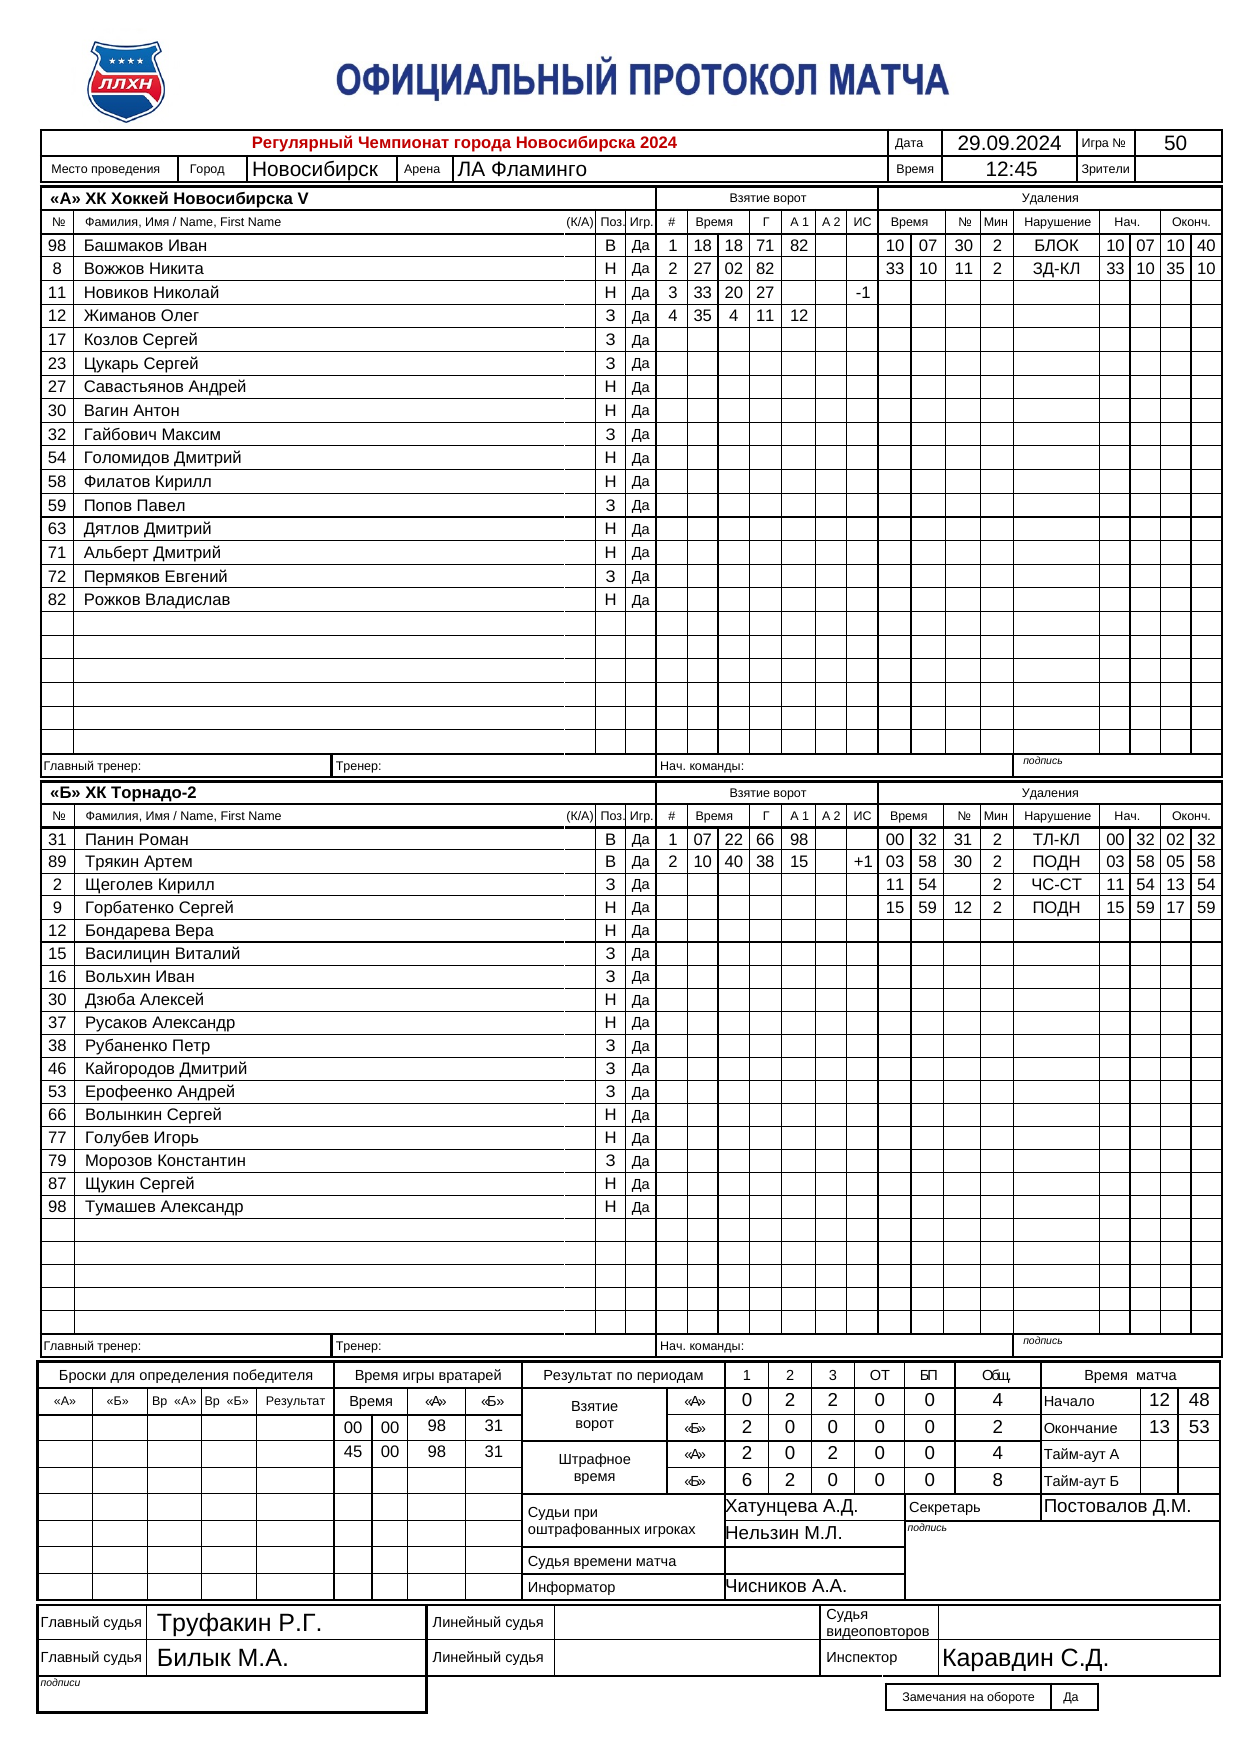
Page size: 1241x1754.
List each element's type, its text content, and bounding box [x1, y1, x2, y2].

table_cell [782, 446, 815, 469]
table_cell 38 [750, 850, 781, 872]
table_cell [847, 399, 877, 422]
table_cell [657, 446, 687, 469]
table_cell Да [626, 896, 655, 918]
table_cell [1014, 612, 1099, 634]
table_cell 87 [42, 1173, 74, 1195]
table_cell [1014, 1219, 1099, 1241]
table_cell [565, 1104, 595, 1126]
table_cell [148, 1574, 201, 1599]
table_cell [1161, 1265, 1190, 1287]
table_cell [782, 920, 815, 941]
table_cell 2 [981, 896, 1013, 918]
table_cell [879, 494, 910, 516]
table_cell [1014, 588, 1099, 611]
table_cell [626, 1265, 655, 1287]
table_cell [1014, 565, 1099, 587]
table_cell [565, 494, 595, 516]
table_cell 0 [855, 1442, 904, 1467]
table_cell [816, 565, 846, 587]
table_cell [39, 1468, 92, 1493]
table_cell [719, 446, 749, 469]
table_cell 0 [905, 1468, 954, 1493]
table_cell 18 [688, 235, 717, 256]
table_cell [1014, 989, 1099, 1011]
table_cell [912, 588, 945, 611]
table_cell [565, 399, 595, 422]
table_cell [42, 612, 73, 634]
table_cell Судьи при оштрафованных игроках [523, 1495, 724, 1546]
table_cell [657, 1288, 687, 1310]
table_cell Да [626, 966, 655, 987]
table_cell [1161, 659, 1190, 682]
table_cell [1161, 1219, 1190, 1241]
table_cell [782, 470, 815, 493]
table_cell [782, 281, 815, 303]
table_cell [596, 612, 625, 634]
table_cell [657, 1219, 687, 1241]
table_cell [782, 1058, 815, 1079]
table_cell [596, 1311, 625, 1333]
table_cell 82 [750, 257, 781, 280]
table_cell [565, 730, 595, 753]
table_cell Трякин Артем [75, 850, 564, 872]
table_cell «Б » [466, 1389, 521, 1413]
table_cell [565, 281, 595, 303]
table_cell [816, 707, 846, 729]
table_cell [912, 446, 945, 469]
table_cell [1100, 541, 1129, 564]
table_cell [1131, 281, 1160, 303]
table_cell [335, 1494, 371, 1520]
table_cell [1131, 989, 1160, 1011]
table_cell [596, 659, 625, 682]
table_cell 31 [466, 1416, 521, 1440]
table_cell 0 [812, 1415, 854, 1440]
table_cell [719, 376, 749, 398]
table_cell [847, 1196, 877, 1218]
table_cell [726, 1548, 904, 1573]
table_cell [657, 423, 687, 445]
table_cell [879, 1173, 910, 1195]
table_cell [847, 683, 877, 706]
table_cell [816, 989, 846, 1011]
table_cell [816, 636, 846, 658]
table_cell 11 [946, 257, 980, 280]
table_header БП [905, 1363, 954, 1387]
table_cell [816, 1242, 846, 1264]
table_cell [39, 1494, 92, 1520]
table_cell [565, 257, 595, 280]
table_cell [1014, 1265, 1099, 1287]
table_cell 27 [688, 257, 717, 280]
table_cell [981, 494, 1013, 516]
table_cell [1014, 943, 1099, 964]
table_cell Василицин Виталий [75, 943, 564, 964]
table_cell З [596, 874, 625, 895]
table_cell [148, 1521, 201, 1546]
table_cell Русаков Александр [75, 1012, 564, 1033]
table_cell [816, 541, 846, 564]
table_cell [981, 730, 1013, 753]
table_cell [596, 707, 625, 729]
table_cell Да [626, 1058, 655, 1079]
table_cell [879, 1127, 910, 1149]
table_cell [1192, 1173, 1221, 1195]
table_cell [1161, 636, 1190, 658]
table_cell З [596, 352, 625, 374]
table_cell [1161, 399, 1190, 422]
table_cell 03 [1100, 850, 1129, 872]
table_cell [816, 829, 846, 849]
table_cell 13 [1161, 874, 1190, 895]
table_cell [688, 1219, 717, 1241]
table_cell 2 [981, 257, 1013, 280]
table_cell [944, 920, 980, 941]
table_cell [782, 1311, 815, 1333]
table_cell # [657, 211, 687, 233]
table_cell Да [626, 829, 655, 849]
table_header «Б» ХК Торнадо-2 [42, 783, 655, 803]
table_cell 12 [782, 305, 815, 327]
table_cell подпись [1014, 1335, 1221, 1356]
table_cell 72 [42, 565, 73, 587]
table_cell [1100, 612, 1129, 634]
table_cell [847, 730, 877, 753]
table_cell Фамилия, Имя / Name, First Name [74, 211, 565, 233]
table_cell [750, 659, 781, 682]
table_cell [847, 1311, 877, 1333]
table_cell [1131, 1035, 1160, 1057]
table_cell [565, 707, 595, 729]
table_cell [1161, 1012, 1190, 1033]
table_cell Судья видеоповторов [821, 1606, 938, 1639]
table_cell 10 [688, 850, 717, 872]
table_cell [944, 1196, 980, 1218]
table_cell [816, 1035, 846, 1057]
table_cell [879, 1081, 910, 1103]
table_cell [565, 423, 595, 445]
table_cell [565, 1058, 595, 1079]
table_cell [1014, 730, 1099, 753]
table_cell [981, 1012, 1013, 1033]
table_cell 0 [769, 1415, 811, 1440]
table_cell [688, 376, 717, 398]
table_cell Линейный судья [428, 1640, 554, 1675]
table_cell [1192, 588, 1221, 611]
table_cell [688, 989, 717, 1011]
table_cell [626, 683, 655, 706]
table_cell [1100, 1012, 1129, 1033]
table_cell 00 [879, 829, 910, 849]
table_cell 11 [879, 874, 910, 895]
table_cell [1179, 1441, 1219, 1467]
table_header 2 [769, 1363, 811, 1387]
table_cell [657, 1196, 687, 1218]
table_cell [847, 1127, 877, 1149]
table_cell 12 [42, 305, 73, 327]
table_cell 00 [1100, 829, 1129, 849]
table_header Результат по периодам [523, 1363, 724, 1387]
table_cell [879, 1196, 910, 1218]
table_cell [719, 636, 749, 658]
table_cell Морозов Константин [75, 1150, 564, 1172]
table_cell [1014, 494, 1099, 516]
table_cell З [596, 966, 625, 987]
table_cell [719, 1012, 749, 1033]
table_cell 58 [42, 470, 73, 493]
table_cell [257, 1494, 333, 1520]
table_cell [782, 565, 815, 587]
table_cell 31 [42, 829, 74, 849]
table_cell [719, 1081, 749, 1103]
table_cell [1131, 376, 1160, 398]
table_cell [782, 1127, 815, 1149]
table_cell [148, 1416, 201, 1440]
table_cell [257, 1574, 333, 1599]
table_cell -1 [847, 281, 877, 303]
table_cell [565, 829, 595, 849]
table_cell Начало [1042, 1389, 1140, 1413]
table_cell [688, 920, 717, 941]
table_cell [257, 1547, 333, 1573]
table_cell 35 [1161, 257, 1190, 280]
table_cell [1141, 1441, 1177, 1467]
table_cell [688, 518, 717, 540]
table_cell [750, 399, 781, 422]
table_cell [657, 636, 687, 658]
table_cell [1131, 1058, 1160, 1079]
table_cell [1161, 588, 1190, 611]
table_cell [565, 470, 595, 493]
table_cell [981, 1035, 1013, 1057]
table_cell Кайгородов Дмитрий [75, 1058, 564, 1079]
table_header Да [1052, 1685, 1097, 1709]
table_cell [1100, 989, 1129, 1011]
table_cell [879, 1288, 910, 1310]
table_cell Место проведения [42, 157, 177, 181]
table_cell [1161, 494, 1190, 516]
table_cell Да [626, 989, 655, 1011]
table_cell [688, 896, 717, 918]
table_cell [1161, 518, 1190, 540]
table_cell [1014, 446, 1099, 469]
table_cell Н [596, 1196, 625, 1218]
table_cell [1100, 1311, 1129, 1333]
table_cell [1161, 989, 1190, 1011]
table_cell [879, 943, 910, 964]
table_cell [750, 1127, 781, 1149]
table_cell [816, 1012, 846, 1033]
table_cell [1141, 1468, 1177, 1493]
table_cell [657, 565, 687, 587]
table_cell 4 [719, 305, 749, 327]
table_cell [981, 565, 1013, 587]
table_cell 07 [688, 829, 717, 849]
table_cell [1100, 1196, 1129, 1218]
table_cell [1131, 1012, 1160, 1033]
table_cell [981, 659, 1013, 682]
table_cell [74, 730, 564, 753]
table_cell [981, 1081, 1013, 1103]
table_cell Постовалов Д.М. [1042, 1495, 1219, 1520]
table_cell [750, 1012, 781, 1033]
table_cell [657, 399, 687, 422]
table_cell [1161, 683, 1190, 706]
table_cell [1014, 281, 1099, 303]
table_cell [565, 305, 595, 327]
table_cell Арена [398, 157, 452, 181]
table_cell [1131, 920, 1160, 941]
table_header Замечания на обороте [887, 1685, 1050, 1709]
table_cell [912, 1104, 943, 1126]
table_cell Зрители [1078, 157, 1134, 181]
table_cell 20 [719, 281, 749, 303]
table_cell [39, 1547, 92, 1573]
table_cell [1100, 446, 1129, 469]
table_cell [816, 1104, 846, 1126]
table_cell Да [626, 257, 655, 280]
table_cell [782, 612, 815, 634]
table_cell [1100, 683, 1129, 706]
table_cell Да [626, 1150, 655, 1172]
table_cell [750, 1081, 781, 1103]
table_cell [847, 874, 877, 895]
table_cell [847, 376, 877, 398]
table_cell Волынкин Сергей [75, 1104, 564, 1126]
table_cell Новосибирск [248, 157, 396, 181]
table_cell [1161, 376, 1190, 398]
table_cell [816, 1127, 846, 1149]
table_cell ПОДН [1014, 896, 1099, 918]
table_cell [719, 1127, 749, 1149]
table_cell З [596, 1150, 625, 1172]
table_cell Рубаненко Петр [75, 1035, 564, 1057]
table_cell [782, 1288, 815, 1310]
table_cell [912, 636, 945, 658]
table_cell [1131, 659, 1160, 682]
table_cell [1014, 423, 1099, 445]
table_cell [719, 920, 749, 941]
table_cell [39, 1416, 92, 1440]
table_cell [981, 966, 1013, 987]
table_cell 8 [42, 257, 73, 280]
table_cell [782, 518, 815, 540]
table_cell № [946, 211, 980, 233]
table_cell [816, 399, 846, 422]
table_cell Рожков Владислав [74, 588, 564, 611]
table_cell 2 [956, 1415, 1040, 1440]
table_cell Вагин Антон [74, 399, 564, 422]
table_cell [1100, 352, 1129, 374]
table_cell [879, 1150, 910, 1172]
table_cell [946, 707, 980, 729]
table_cell [782, 588, 815, 611]
table_cell [657, 874, 687, 895]
table_cell [565, 328, 595, 351]
table_cell [750, 565, 781, 587]
table_cell [1192, 730, 1221, 753]
table_cell 11 [750, 305, 781, 327]
table_cell [596, 636, 625, 658]
table_cell [944, 1288, 980, 1310]
table_cell ПОДН [1014, 850, 1099, 872]
table_cell 27 [42, 376, 73, 398]
table_cell [847, 257, 877, 280]
table_cell [816, 305, 846, 327]
table_cell [879, 730, 910, 753]
table_cell [750, 588, 781, 611]
table_cell [782, 683, 815, 706]
table_cell [1131, 1104, 1160, 1126]
table_cell Н [596, 1012, 625, 1033]
table_cell [688, 494, 717, 516]
table_cell [657, 966, 687, 987]
table_cell [1161, 1311, 1190, 1333]
table_cell [847, 1035, 877, 1057]
table_cell ЛА Фламинго [454, 157, 887, 181]
table_cell [981, 446, 1013, 469]
table_cell [1100, 730, 1129, 753]
table_cell [719, 683, 749, 706]
table_header Общ. [956, 1363, 1040, 1387]
table_cell [657, 730, 687, 753]
table_cell [657, 541, 687, 564]
table_cell Башмаков Иван [74, 235, 564, 256]
table_cell [946, 612, 980, 634]
table_cell [719, 943, 749, 964]
table_cell [944, 1058, 980, 1079]
table_cell [981, 989, 1013, 1011]
table_cell [750, 989, 781, 1011]
table_cell 11 [42, 281, 73, 303]
table_cell [565, 966, 595, 987]
table_header Броски для определения победителя [39, 1363, 333, 1387]
table_cell [75, 1311, 564, 1333]
table_cell [257, 1441, 333, 1467]
table_cell [847, 1150, 877, 1172]
table_cell [626, 612, 655, 634]
table_cell 2 [42, 874, 74, 895]
table_cell [1131, 565, 1160, 587]
table_cell [981, 920, 1013, 941]
table_cell Н [596, 920, 625, 941]
table_cell [657, 1173, 687, 1195]
table_cell [1131, 730, 1160, 753]
table_cell [428, 1677, 882, 1711]
table_cell [466, 1574, 521, 1599]
table_cell [688, 636, 717, 658]
table_cell 54 [42, 446, 73, 469]
table_cell [1192, 494, 1221, 516]
table_cell [750, 730, 781, 753]
table_cell [879, 920, 910, 941]
table_cell [944, 1012, 980, 1033]
table_cell 0 [905, 1442, 954, 1467]
table_cell [565, 1012, 595, 1033]
table_cell 10 [1161, 235, 1190, 256]
table_cell ИС [847, 805, 877, 826]
table_cell [946, 470, 980, 493]
table_cell А 1 [782, 805, 815, 826]
table_cell [565, 1288, 595, 1310]
table_cell Пермяков Евгений [74, 565, 564, 587]
table_cell Н [596, 541, 625, 564]
table_cell 40 [1192, 235, 1221, 256]
table_cell [719, 328, 749, 351]
table_cell [1161, 943, 1190, 964]
table_cell [847, 328, 877, 351]
table_cell [981, 1058, 1013, 1079]
table_cell 05 [1161, 850, 1190, 872]
table_cell [596, 1288, 625, 1310]
table_cell [944, 1311, 980, 1333]
table_cell [946, 281, 980, 303]
table_cell [657, 989, 687, 1011]
table_cell Билык М.А. [147, 1640, 425, 1675]
table_cell [565, 1242, 595, 1264]
table_header Удаления [879, 783, 1221, 803]
table_cell Бондарева Вера [75, 920, 564, 941]
table_cell Нарушение [1014, 211, 1099, 233]
table_cell 17 [42, 328, 73, 351]
table_cell Да [626, 1127, 655, 1149]
table_cell [1161, 920, 1190, 941]
table_cell Да [626, 1196, 655, 1218]
table_cell [879, 518, 910, 540]
table_cell Фамилия, Имя / Name, First Name [75, 805, 565, 826]
table_cell [879, 399, 910, 422]
table_cell [816, 943, 846, 964]
table_cell [1100, 1219, 1129, 1241]
table_cell [912, 683, 945, 706]
table_cell [335, 1468, 371, 1493]
table_cell [202, 1547, 256, 1573]
table_cell [565, 989, 595, 1011]
table_cell [981, 636, 1013, 658]
table_cell [1100, 399, 1129, 422]
table_cell Главный судья [39, 1640, 146, 1675]
table_cell [1192, 1150, 1221, 1172]
table_cell [912, 989, 943, 1011]
table_cell [719, 989, 749, 1011]
table_cell [1136, 157, 1221, 181]
table_cell [879, 1219, 910, 1241]
table_cell 8 [956, 1468, 1040, 1493]
table_cell [335, 1574, 371, 1599]
table_cell [1161, 1196, 1190, 1218]
table_cell [879, 588, 910, 611]
table_cell [148, 1547, 201, 1573]
table_cell 02 [719, 257, 749, 280]
table_cell подписи [39, 1677, 425, 1711]
table_cell [1131, 1242, 1160, 1264]
table_cell [1161, 281, 1190, 303]
table_cell (К/А) [565, 211, 595, 233]
table_cell [750, 470, 781, 493]
table_cell [782, 376, 815, 398]
table_cell [782, 989, 815, 1011]
table_cell [1192, 305, 1221, 327]
table_cell Попов Павел [74, 494, 564, 516]
table_cell [816, 588, 846, 611]
table_cell [981, 376, 1013, 398]
table_cell [42, 683, 73, 706]
table_cell [657, 612, 687, 634]
table_cell Время [335, 1389, 407, 1413]
table_cell [816, 612, 846, 634]
table_cell 0 [855, 1415, 904, 1440]
table_cell [1100, 423, 1129, 445]
table_cell [847, 565, 877, 587]
table_cell [408, 1468, 465, 1493]
table_cell Да [626, 1081, 655, 1103]
table_cell Главный судья [39, 1606, 146, 1639]
table_cell [719, 1265, 749, 1287]
table_cell 58 [912, 850, 943, 872]
table_cell [75, 1219, 564, 1241]
table_cell 10 [1192, 257, 1221, 280]
table_cell [1192, 920, 1221, 941]
table_cell [816, 896, 846, 918]
table_cell [879, 1012, 910, 1033]
table_cell 59 [1131, 896, 1160, 918]
table_cell [42, 636, 73, 658]
table_cell [946, 494, 980, 516]
table_cell [42, 659, 73, 682]
table_cell [782, 896, 815, 918]
table_cell Инспектор [821, 1640, 938, 1675]
table_cell [688, 1265, 717, 1287]
table_cell [816, 446, 846, 469]
table_cell [782, 257, 815, 280]
table_cell [1192, 707, 1221, 729]
table_cell [1161, 707, 1190, 729]
table_cell [1131, 966, 1160, 987]
table_cell [847, 707, 877, 729]
table_header Время игры вратарей [335, 1363, 521, 1387]
table_cell [847, 1173, 877, 1195]
table_cell [657, 943, 687, 964]
table_cell [912, 1035, 943, 1057]
table_cell З [596, 943, 625, 964]
table_cell [879, 683, 910, 706]
table_cell [565, 1173, 595, 1195]
table_cell 00 [373, 1416, 407, 1440]
table_cell А 2 [816, 211, 846, 233]
table_cell [816, 281, 846, 303]
table_cell 2 [981, 829, 1013, 849]
table_cell «Б» [668, 1415, 724, 1440]
table_cell [816, 920, 846, 941]
table_cell [1131, 1196, 1160, 1218]
table_cell [1014, 518, 1099, 540]
table_cell «А» [408, 1389, 465, 1413]
table_cell [912, 966, 943, 987]
table_cell [944, 1104, 980, 1126]
table_cell [816, 1265, 846, 1287]
table_cell [816, 1219, 846, 1241]
table_cell 30 [42, 399, 73, 422]
table_cell [1161, 612, 1190, 634]
table_cell 54 [912, 874, 943, 895]
table_cell [565, 1219, 595, 1241]
table_cell [1100, 1104, 1129, 1126]
table_cell [981, 1219, 1013, 1241]
table_cell [42, 1219, 74, 1241]
table_cell [981, 541, 1013, 564]
table_cell 2 [726, 1415, 768, 1440]
table_cell [657, 683, 687, 706]
table_cell В [596, 829, 625, 849]
table_cell Н [596, 1104, 625, 1126]
table_cell 98 [42, 235, 73, 256]
table_cell [1131, 1288, 1160, 1310]
table_header Взятие ворот [657, 783, 877, 803]
table_cell [912, 1058, 943, 1079]
table_cell [946, 399, 980, 422]
table_cell [750, 518, 781, 540]
table_cell [944, 1219, 980, 1241]
table_cell [847, 470, 877, 493]
table_cell [750, 446, 781, 469]
table_cell [596, 683, 625, 706]
table_cell Оконч. [1161, 805, 1221, 826]
table_cell [879, 966, 910, 987]
table_cell 98 [782, 829, 815, 849]
table_cell [912, 1219, 943, 1241]
table_cell [1014, 1104, 1099, 1126]
table_cell [719, 1150, 749, 1172]
table_cell Нач. [1100, 805, 1160, 826]
table_cell 10 [912, 257, 945, 280]
table_cell [1192, 423, 1221, 445]
table_cell [42, 1265, 74, 1287]
table_cell [688, 328, 717, 351]
table_cell [408, 1521, 465, 1546]
table_cell [847, 896, 877, 918]
table_cell [565, 850, 595, 872]
table_cell [1161, 541, 1190, 564]
table_cell Да [626, 328, 655, 351]
table_cell 48 [1179, 1389, 1219, 1413]
table_cell [1100, 305, 1129, 327]
table_cell 45 [335, 1441, 371, 1467]
table_cell Н [596, 896, 625, 918]
table_cell 53 [42, 1081, 74, 1103]
table_cell 2 [812, 1442, 854, 1467]
table_cell [688, 1127, 717, 1149]
table_cell 32 [912, 829, 943, 849]
table_cell [688, 659, 717, 682]
table_cell [719, 399, 749, 422]
table_cell [39, 1521, 92, 1546]
table_cell [879, 659, 910, 682]
table_cell [1192, 966, 1221, 987]
table_cell [257, 1521, 333, 1546]
table_cell Да [626, 920, 655, 941]
table_cell [750, 896, 781, 918]
table_cell [750, 1150, 781, 1172]
table_cell [1100, 565, 1129, 587]
table_cell [847, 966, 877, 987]
table_cell «А» [668, 1389, 724, 1413]
table_cell [816, 1311, 846, 1333]
table_cell 12 [42, 920, 74, 941]
table_cell [1014, 1058, 1099, 1079]
table_cell [688, 470, 717, 493]
table_cell [912, 1127, 943, 1149]
table_cell [1161, 1173, 1190, 1195]
table_cell [39, 1574, 92, 1599]
table_cell [1100, 494, 1129, 516]
table_cell З [596, 1058, 625, 1079]
table_cell Нач. команды: [657, 755, 1012, 776]
table_cell Н [596, 470, 625, 493]
table_cell Главный тренер: [42, 755, 330, 776]
table_cell [750, 1311, 781, 1333]
table_cell Вольхин Иван [75, 966, 564, 987]
table_cell [688, 707, 717, 729]
table_cell 0 [855, 1389, 904, 1413]
table_cell [596, 1219, 625, 1241]
table_cell [719, 1058, 749, 1079]
table_cell 4 [657, 305, 687, 327]
table_cell [879, 1035, 910, 1057]
table_cell [912, 376, 945, 398]
table_cell 0 [905, 1415, 954, 1440]
table_cell [847, 989, 877, 1011]
table_cell [1192, 683, 1221, 706]
table_cell [1192, 541, 1221, 564]
table_cell [847, 612, 877, 634]
table_cell Да [626, 470, 655, 493]
table_cell «Б» [668, 1468, 724, 1493]
table_header Дата [889, 131, 941, 155]
table_cell [719, 612, 749, 634]
table_cell [565, 541, 595, 564]
table_cell Тренер: [333, 755, 655, 776]
table_cell 82 [42, 588, 73, 611]
table_cell Н [596, 257, 625, 280]
table_cell [719, 588, 749, 611]
table_cell Поз. [596, 805, 625, 826]
table_cell [719, 896, 749, 918]
table_cell 53 [1179, 1415, 1219, 1440]
table_cell [1131, 541, 1160, 564]
table_cell З [596, 328, 625, 351]
table_cell [944, 1150, 980, 1172]
table_cell [782, 966, 815, 987]
table_cell Да [626, 281, 655, 303]
table_cell [719, 659, 749, 682]
table_cell 32 [42, 423, 73, 445]
table_cell [782, 659, 815, 682]
table_cell 33 [879, 257, 910, 280]
table_cell [719, 565, 749, 587]
table_cell [688, 874, 717, 895]
table_cell [782, 943, 815, 964]
table_cell Да [626, 446, 655, 469]
table_cell [555, 1640, 819, 1675]
table_cell № [944, 805, 980, 826]
table_cell [202, 1441, 256, 1467]
table_cell Время [879, 211, 945, 233]
table_cell [944, 1265, 980, 1287]
table_cell [782, 328, 815, 351]
table_cell [626, 1219, 655, 1241]
table_cell [1161, 730, 1190, 753]
table_cell 00 [373, 1441, 407, 1467]
table_cell [42, 707, 73, 729]
table_cell 13 [1141, 1415, 1177, 1440]
table_cell [750, 683, 781, 706]
table_cell [1014, 683, 1099, 706]
table_cell Да [626, 235, 655, 256]
table_cell [688, 565, 717, 587]
table_cell [719, 423, 749, 445]
table_cell [912, 518, 945, 540]
table_cell [688, 612, 717, 634]
table_cell Нач. команды: [657, 1335, 1012, 1356]
table_cell [148, 1494, 201, 1520]
table_cell [93, 1494, 147, 1520]
table_cell [335, 1521, 371, 1546]
table_cell В [596, 235, 625, 256]
table_cell Дзюба Алексей [75, 989, 564, 1011]
table_cell [847, 446, 877, 469]
table_cell [782, 399, 815, 422]
table_cell 1 [657, 235, 687, 256]
table_cell [75, 1242, 564, 1264]
table_cell [847, 920, 877, 941]
table_cell [626, 636, 655, 658]
table_cell 31 [944, 829, 980, 849]
table_cell [657, 920, 687, 941]
table_cell [816, 1288, 846, 1310]
table_cell [816, 874, 846, 895]
table_cell [719, 1196, 749, 1218]
table_cell [719, 966, 749, 987]
table_cell [1100, 1288, 1129, 1310]
table_cell [1014, 1035, 1099, 1057]
table_cell 15 [879, 896, 910, 918]
table_cell [750, 707, 781, 729]
table_cell «А» [39, 1389, 92, 1413]
table_cell [782, 707, 815, 729]
table_cell [719, 470, 749, 493]
table_cell 00 [335, 1416, 371, 1440]
table_cell [1192, 1081, 1221, 1103]
table_cell [1192, 446, 1221, 469]
table_cell [946, 446, 980, 469]
table_cell [1161, 1288, 1190, 1310]
table_cell [939, 1606, 1219, 1639]
table_cell [847, 352, 877, 374]
table_cell [912, 565, 945, 587]
table_cell [1192, 943, 1221, 964]
table_cell 30 [944, 850, 980, 872]
table_cell Игр. [626, 805, 655, 826]
table_cell [657, 518, 687, 540]
table_cell 2 [812, 1389, 854, 1413]
table_cell [257, 1468, 333, 1493]
table_cell [719, 1242, 749, 1264]
table_cell [408, 1574, 465, 1599]
table_cell [944, 1127, 980, 1149]
table_cell [719, 541, 749, 564]
table_cell [565, 1265, 595, 1287]
table_cell 59 [42, 494, 73, 516]
table_cell Линейный судья [428, 1606, 554, 1639]
table_cell [912, 1012, 943, 1033]
table_header Время матча [1042, 1363, 1219, 1387]
table_cell [1131, 1219, 1160, 1241]
table_cell [565, 683, 595, 706]
table_cell [816, 235, 846, 256]
table_cell [912, 612, 945, 634]
table_cell [565, 565, 595, 587]
table_cell [1161, 328, 1190, 351]
table_cell [1161, 1242, 1190, 1264]
table_cell Да [626, 588, 655, 611]
table_cell [74, 659, 564, 682]
table_cell 10 [1131, 257, 1160, 280]
table_cell [1131, 328, 1160, 351]
table_cell [1100, 636, 1129, 658]
table_cell [93, 1441, 147, 1467]
table_cell [816, 1196, 846, 1218]
table_cell [1014, 1242, 1099, 1264]
table_cell 63 [42, 518, 73, 540]
table_cell [847, 494, 877, 516]
table_cell № [42, 805, 74, 826]
table_cell [1131, 1081, 1160, 1103]
table_cell [750, 1219, 781, 1241]
table_cell [912, 541, 945, 564]
table_cell 40 [719, 850, 749, 872]
table_cell 82 [782, 235, 815, 256]
table_cell Чисников А.А. [726, 1575, 904, 1599]
table_cell [1100, 588, 1129, 611]
table_cell [912, 281, 945, 303]
table_cell Н [596, 446, 625, 469]
table_cell [719, 1104, 749, 1126]
table_cell [1192, 352, 1221, 374]
table_cell [1161, 966, 1190, 987]
table_cell Альберт Дмитрий [74, 541, 564, 564]
table_cell 4 [956, 1442, 1040, 1467]
table_cell [1100, 1173, 1129, 1195]
table_cell 2 [981, 850, 1013, 872]
table_cell [565, 874, 595, 895]
table_cell «А» [668, 1442, 724, 1467]
table_cell Да [626, 1012, 655, 1033]
table_cell [202, 1416, 256, 1440]
table_cell [1014, 470, 1099, 493]
table_cell [847, 1265, 877, 1287]
table_cell [912, 1196, 943, 1218]
table_cell [1014, 920, 1099, 941]
table_cell Новиков Николай [74, 281, 564, 303]
table_cell Главный тренер: [42, 1335, 330, 1356]
table_cell 12:45 [943, 157, 1076, 181]
table_cell З [596, 423, 625, 445]
table_cell [912, 1242, 943, 1264]
table_cell [750, 1242, 781, 1264]
table_cell [1100, 1058, 1129, 1079]
table_cell [74, 683, 564, 706]
table_cell 15 [1100, 896, 1129, 918]
table_cell [816, 1173, 846, 1195]
table_cell [1014, 707, 1099, 729]
table_cell 11 [1100, 874, 1129, 895]
table_cell [688, 1173, 717, 1195]
table_cell Штрафное время [523, 1442, 666, 1493]
table_cell [912, 470, 945, 493]
table_cell 66 [42, 1104, 74, 1126]
table_cell [466, 1494, 521, 1520]
table_cell [1014, 541, 1099, 564]
table_cell [1014, 1288, 1099, 1310]
table_cell [1161, 446, 1190, 469]
table_cell [466, 1468, 521, 1493]
table_cell 54 [1131, 874, 1160, 895]
table_cell Да [626, 943, 655, 964]
table_cell [750, 376, 781, 398]
table_cell Савастьянов Андрей [74, 376, 564, 398]
table_cell [257, 1416, 333, 1440]
table_cell [879, 423, 910, 445]
table_cell 10 [879, 235, 910, 256]
table_cell [688, 1150, 717, 1172]
table_cell [688, 1058, 717, 1079]
table_cell [1131, 1311, 1160, 1333]
table_cell ТЛ-КЛ [1014, 829, 1099, 849]
table_cell [782, 636, 815, 658]
table_cell Вр «Б» [202, 1389, 256, 1413]
table_cell [626, 1288, 655, 1310]
table_cell [565, 943, 595, 964]
table_cell [1192, 518, 1221, 540]
table_cell 2 [726, 1442, 768, 1467]
table_cell Да [626, 1173, 655, 1195]
table_cell [565, 1311, 595, 1333]
table_cell [719, 352, 749, 374]
table_cell Да [626, 518, 655, 540]
table_cell [879, 989, 910, 1011]
table_cell Да [626, 565, 655, 587]
table_cell Н [596, 588, 625, 611]
table_header Взятие ворот [657, 188, 877, 209]
table_cell [688, 541, 717, 564]
table_cell [93, 1547, 147, 1573]
table_cell Время [688, 805, 749, 826]
table_cell [1131, 707, 1160, 729]
table_cell Мин [981, 805, 1013, 826]
table_cell [1161, 470, 1190, 493]
table_cell [1100, 707, 1129, 729]
table_cell 15 [782, 850, 815, 872]
table_cell [981, 707, 1013, 729]
table_cell [847, 1081, 877, 1103]
table_cell [1192, 1288, 1221, 1310]
table_cell [565, 1150, 595, 1172]
table_cell [816, 423, 846, 445]
table_cell [657, 588, 687, 611]
table_cell [1100, 376, 1129, 398]
table_cell [1131, 612, 1160, 634]
table_cell В [596, 850, 625, 872]
table_cell [879, 1265, 910, 1287]
table_cell Ерофеенко Андрей [75, 1081, 564, 1103]
table_cell [1131, 352, 1160, 374]
table_header «А» ХК Хоккей Новосибирска V [42, 188, 655, 209]
table_cell 12 [1141, 1389, 1177, 1413]
table_cell 54 [1192, 874, 1221, 895]
table_cell [408, 1547, 465, 1573]
table_cell [750, 1173, 781, 1195]
table_cell [981, 1265, 1013, 1287]
table_cell [1100, 920, 1129, 941]
table_cell Да [626, 376, 655, 398]
table_cell [1131, 1150, 1160, 1172]
table_cell Да [626, 494, 655, 516]
table_cell [879, 305, 910, 327]
table_cell 07 [1131, 235, 1160, 256]
table_cell 37 [42, 1012, 74, 1033]
table_cell [1014, 376, 1099, 398]
table_cell Да [626, 399, 655, 422]
table_cell [688, 1196, 717, 1218]
table_cell [1014, 1081, 1099, 1103]
table_cell [1014, 328, 1099, 351]
table_cell [657, 1265, 687, 1287]
table_cell [912, 328, 945, 351]
table_cell [1161, 1127, 1190, 1149]
table_cell [879, 1104, 910, 1126]
table_cell [879, 376, 910, 398]
table_cell [688, 683, 717, 706]
table_cell [782, 1150, 815, 1172]
table_cell [1014, 659, 1099, 682]
table_cell 46 [42, 1058, 74, 1079]
table_cell Поз. [596, 211, 625, 233]
table_cell [1192, 1012, 1221, 1033]
table_cell [373, 1521, 407, 1546]
table_cell Н [596, 376, 625, 398]
table_cell [565, 1127, 595, 1149]
table_cell Да [626, 1035, 655, 1057]
table_cell [1179, 1468, 1219, 1493]
table_cell подпись [906, 1522, 1219, 1599]
table_cell [657, 352, 687, 374]
table_cell [981, 1104, 1013, 1126]
table_cell [626, 730, 655, 753]
table_cell [373, 1574, 407, 1599]
table_cell А 1 [782, 211, 815, 233]
table_cell БЛОК [1014, 235, 1099, 256]
table_cell [657, 376, 687, 398]
table_cell 02 [1161, 829, 1190, 849]
table_cell [565, 352, 595, 374]
table_cell Труфакин Р.Г. [147, 1606, 425, 1639]
table_cell [688, 1035, 717, 1057]
table_cell 98 [408, 1441, 465, 1467]
table_cell [782, 1265, 815, 1287]
table_cell [782, 352, 815, 374]
table_cell [1192, 1196, 1221, 1218]
picture [5, 28, 1179, 129]
table_cell [657, 1081, 687, 1103]
table_cell [750, 943, 781, 964]
table_cell Время [889, 157, 941, 181]
table_cell [1161, 305, 1190, 327]
table_cell [688, 1012, 717, 1033]
table_cell [408, 1494, 465, 1520]
table_cell [657, 1012, 687, 1033]
table_cell Панин Роман [75, 829, 564, 849]
table_cell [1100, 1127, 1129, 1149]
table_cell [565, 1035, 595, 1057]
table_cell [847, 1104, 877, 1126]
table_cell Филатов Кирилл [74, 470, 564, 493]
table_cell [883, 1677, 1220, 1681]
table_cell [816, 966, 846, 987]
table_cell [981, 1127, 1013, 1149]
table_cell [750, 1196, 781, 1218]
table_cell [1131, 305, 1160, 327]
table_cell [1192, 470, 1221, 493]
table_cell [565, 1081, 595, 1103]
table_cell [782, 494, 815, 516]
table_cell [657, 659, 687, 682]
table_cell [782, 1242, 815, 1264]
table_header 1 [726, 1363, 768, 1387]
table_cell [912, 659, 945, 682]
table_cell [816, 494, 846, 516]
table_cell [719, 1219, 749, 1241]
table_cell Щеголев Кирилл [75, 874, 564, 895]
table_cell Щукин Сергей [75, 1173, 564, 1195]
table_cell [847, 518, 877, 540]
table_cell [946, 659, 980, 682]
table_cell [816, 352, 846, 374]
table_cell [719, 518, 749, 540]
table_cell [816, 376, 846, 398]
table_cell [565, 588, 595, 611]
table_cell [657, 1058, 687, 1079]
table_cell [688, 943, 717, 964]
table_cell [946, 730, 980, 753]
table_cell [816, 683, 846, 706]
table_cell [981, 1242, 1013, 1264]
table_cell 22 [719, 829, 749, 849]
table_cell [596, 1242, 625, 1264]
table_cell [946, 683, 980, 706]
table_cell [1100, 943, 1129, 964]
table_cell [565, 612, 595, 634]
table_cell [555, 1606, 819, 1639]
table_cell 89 [42, 850, 74, 872]
table_cell [93, 1521, 147, 1546]
table_cell [879, 446, 910, 469]
table_cell [657, 1150, 687, 1172]
table_cell [750, 352, 781, 374]
table_cell [816, 470, 846, 493]
table_cell [946, 328, 980, 351]
table_cell Козлов Сергей [74, 328, 564, 351]
table_cell [93, 1416, 147, 1440]
table_cell [1192, 1104, 1221, 1126]
table_cell [1131, 636, 1160, 658]
table_cell [657, 1127, 687, 1149]
table_cell [981, 1150, 1013, 1172]
table_cell [565, 1196, 595, 1218]
table_cell [1100, 281, 1129, 303]
table_cell [1131, 470, 1160, 493]
table_cell [847, 1219, 877, 1241]
table_cell [816, 257, 846, 280]
table_cell Нарушение [1014, 805, 1099, 826]
table_header 50 [1136, 131, 1221, 155]
table_cell [42, 1242, 74, 1264]
table_cell Н [596, 989, 625, 1011]
table_cell [373, 1494, 407, 1520]
table_cell Да [626, 850, 655, 872]
table_cell Вожжов Никита [74, 257, 564, 280]
table_cell [782, 423, 815, 445]
table_cell [912, 1311, 943, 1333]
table_cell [688, 1288, 717, 1310]
table_cell 4 [956, 1389, 1040, 1413]
table_cell [981, 683, 1013, 706]
table_cell +1 [847, 850, 877, 872]
table_cell [688, 1311, 717, 1333]
table_cell [688, 1081, 717, 1103]
table_cell [74, 612, 564, 634]
table_cell [1192, 1265, 1221, 1287]
table_cell [750, 874, 781, 895]
table_cell З [596, 1035, 625, 1057]
table_cell 2 [981, 235, 1013, 256]
table_cell [782, 1035, 815, 1057]
table_cell [981, 1173, 1013, 1195]
table_cell [946, 565, 980, 587]
table_cell Горбатенко Сергей [75, 896, 564, 918]
table_cell [1100, 659, 1129, 682]
table_cell Взятие ворот [523, 1389, 666, 1440]
table_cell Да [626, 352, 655, 374]
table_cell [944, 1035, 980, 1057]
table_cell [565, 896, 595, 918]
table_cell [1192, 328, 1221, 351]
table_cell Н [596, 281, 625, 303]
table_cell [981, 352, 1013, 374]
table_cell [657, 1035, 687, 1057]
table_cell [1192, 1127, 1221, 1149]
table_cell [879, 352, 910, 374]
table_cell [912, 943, 943, 964]
table_cell [719, 1173, 749, 1195]
table_cell Тренер: [333, 1335, 655, 1356]
table_cell [1161, 352, 1190, 374]
table_cell [688, 399, 717, 422]
table_cell [847, 1242, 877, 1264]
table_cell [626, 1242, 655, 1264]
table_cell [750, 1104, 781, 1126]
table_cell Секретарь [906, 1495, 1040, 1520]
table_cell [1131, 518, 1160, 540]
table_cell [879, 636, 910, 658]
table_cell [1100, 1242, 1129, 1264]
table_cell [944, 943, 980, 964]
table_cell [688, 352, 717, 374]
table_cell [782, 1196, 815, 1218]
table_cell Тайм-аут Б [1042, 1468, 1140, 1493]
table_cell [1131, 683, 1160, 706]
table_cell 30 [42, 989, 74, 1011]
table_cell [1192, 989, 1221, 1011]
table_cell [75, 1288, 564, 1310]
table_cell Н [596, 1173, 625, 1195]
table_cell [912, 920, 943, 941]
table_cell 2 [657, 257, 687, 280]
table_cell [373, 1547, 407, 1573]
table_cell [1192, 659, 1221, 682]
table_cell 98 [42, 1196, 74, 1218]
table_cell [626, 707, 655, 729]
table_cell [626, 659, 655, 682]
table_cell [750, 966, 781, 987]
table_cell [750, 1265, 781, 1287]
table_cell [750, 494, 781, 516]
table_cell «Б» [93, 1389, 147, 1413]
table_cell [879, 565, 910, 587]
table_cell [782, 1219, 815, 1241]
table_cell [1014, 1173, 1099, 1195]
table_cell [879, 281, 910, 303]
table_cell [1192, 1058, 1221, 1079]
table_cell Г [750, 805, 781, 826]
table_cell [981, 399, 1013, 422]
table_cell [1192, 1219, 1221, 1241]
table_cell [912, 352, 945, 374]
table_header 29.09.2024 [943, 131, 1076, 155]
table_cell 98 [408, 1416, 465, 1440]
table_cell [981, 612, 1013, 634]
table_cell [719, 730, 749, 753]
table_cell [1192, 1311, 1221, 1333]
table_cell 77 [42, 1127, 74, 1149]
table_cell [879, 612, 910, 634]
table_cell [688, 1242, 717, 1264]
table_cell [847, 636, 877, 658]
table_cell 0 [812, 1468, 854, 1493]
table_cell [944, 966, 980, 987]
table_cell Тумашев Александр [75, 1196, 564, 1218]
table_cell Судья времени матча [523, 1548, 724, 1573]
table_cell 07 [912, 235, 945, 256]
table_cell [565, 659, 595, 682]
table_cell [657, 1242, 687, 1264]
table_cell [1014, 636, 1099, 658]
table_cell Н [596, 518, 625, 540]
table_cell [912, 494, 945, 516]
table_cell [1161, 565, 1190, 587]
table_cell [1014, 1311, 1099, 1333]
table_cell ЧС-СТ [1014, 874, 1099, 895]
table_cell [879, 1242, 910, 1264]
table_cell [202, 1494, 256, 1520]
table_cell [565, 920, 595, 941]
table_cell 0 [905, 1389, 954, 1413]
table_cell [912, 305, 945, 327]
table_cell [565, 518, 595, 540]
table_cell [148, 1468, 201, 1493]
table_cell [981, 518, 1013, 540]
table_cell Да [626, 541, 655, 564]
table_cell [946, 636, 980, 658]
table_cell 0 [726, 1389, 768, 1413]
table_cell [847, 305, 877, 327]
table_cell Время [688, 211, 749, 233]
table_header ОТ [855, 1363, 904, 1387]
table_cell Мин [981, 211, 1013, 233]
table_cell [565, 376, 595, 398]
table_cell 32 [1131, 829, 1160, 849]
table_cell З [596, 565, 625, 587]
table_cell 59 [1192, 896, 1221, 918]
table_cell [981, 470, 1013, 493]
table_cell [719, 707, 749, 729]
table_cell [42, 1311, 74, 1333]
table_cell [1100, 470, 1129, 493]
table_cell [75, 1265, 564, 1287]
table_cell [596, 1265, 625, 1287]
table_cell [750, 636, 781, 658]
table_cell [688, 730, 717, 753]
table_cell [847, 588, 877, 611]
table_cell [847, 1058, 877, 1079]
table_cell [1161, 1081, 1190, 1103]
table_cell ЗД-КЛ [1014, 257, 1099, 280]
table_cell 32 [1192, 829, 1221, 849]
table_cell [1161, 1104, 1190, 1126]
table_cell [816, 730, 846, 753]
table_cell Гайбович Максим [74, 423, 564, 445]
table_cell 12 [944, 896, 980, 918]
table_cell [93, 1468, 147, 1493]
table_cell [750, 541, 781, 564]
table_cell [1014, 1150, 1099, 1172]
table_cell подпись [1014, 755, 1221, 776]
table_cell [1100, 518, 1129, 540]
table_cell [912, 399, 945, 422]
table_cell 2 [769, 1468, 811, 1493]
table_cell [688, 446, 717, 469]
table_cell [816, 850, 846, 872]
table_cell [750, 920, 781, 941]
table_header Удаления [879, 188, 1221, 209]
table_cell Голомидов Дмитрий [74, 446, 564, 469]
table_cell [1131, 423, 1160, 445]
table_cell [1131, 494, 1160, 516]
table_cell [148, 1441, 201, 1467]
table_cell 6 [726, 1468, 768, 1493]
table_cell Игр. [626, 211, 655, 233]
table_cell 35 [688, 305, 717, 327]
table_cell [1192, 376, 1221, 398]
table_cell 71 [750, 235, 781, 256]
table_cell [39, 1441, 92, 1467]
table_cell [912, 1150, 943, 1172]
table_cell 3 [657, 281, 687, 303]
table_cell [596, 730, 625, 753]
table_cell Да [626, 423, 655, 445]
table_cell [1014, 1012, 1099, 1033]
table_cell [719, 1288, 749, 1310]
table_cell [657, 707, 687, 729]
table_cell [202, 1521, 256, 1546]
table_cell З [596, 1081, 625, 1103]
table_cell [1161, 423, 1190, 445]
table_cell Хатунцева А.Д. [726, 1495, 904, 1520]
table_cell Каравдин С.Д. [939, 1640, 1219, 1675]
table_cell [912, 423, 945, 445]
table_cell [847, 235, 877, 256]
table_cell [1100, 1035, 1129, 1057]
table_cell [944, 874, 980, 895]
table_cell [981, 328, 1013, 351]
table_cell [946, 352, 980, 374]
table_cell [1014, 399, 1099, 422]
table_cell [750, 423, 781, 445]
table_cell [912, 730, 945, 753]
table_cell [1192, 1035, 1221, 1057]
table_cell [719, 1311, 749, 1333]
table_cell [816, 1150, 846, 1172]
table_cell [847, 423, 877, 445]
table_cell [750, 612, 781, 634]
table_cell [1014, 1127, 1099, 1149]
table_cell [879, 1311, 910, 1333]
table_cell [782, 1173, 815, 1195]
table_cell [946, 541, 980, 564]
table_cell Вр «А» [148, 1389, 201, 1413]
table_cell 33 [688, 281, 717, 303]
table_cell [912, 1288, 943, 1310]
table_cell [335, 1547, 371, 1573]
table_cell [981, 423, 1013, 445]
table_cell [1131, 446, 1160, 469]
table_cell [1192, 281, 1221, 303]
table_cell 66 [750, 829, 781, 849]
table_cell Результат [257, 1389, 333, 1413]
table_header 3 [812, 1363, 854, 1387]
table_cell Нач. [1100, 211, 1160, 233]
table_cell 38 [42, 1035, 74, 1057]
table_cell [816, 1058, 846, 1079]
table_cell [688, 966, 717, 987]
table_cell [1014, 966, 1099, 987]
table_cell [847, 1012, 877, 1033]
table_cell 16 [42, 966, 74, 987]
table_cell [1192, 636, 1221, 658]
table_cell З [596, 494, 625, 516]
table_cell [93, 1574, 147, 1599]
table_cell [688, 1104, 717, 1126]
table_cell (К/А) [565, 805, 595, 826]
table_cell 71 [42, 541, 73, 564]
table_cell 2 [981, 874, 1013, 895]
table_cell [782, 541, 815, 564]
table_cell 2 [657, 850, 687, 872]
table_cell Информатор [523, 1575, 724, 1599]
table_cell Город [179, 157, 246, 181]
table_cell [879, 470, 910, 493]
table_cell [816, 328, 846, 351]
table_cell [1161, 1035, 1190, 1057]
table_cell [1100, 1081, 1129, 1103]
table_cell Да [626, 874, 655, 895]
table_cell [657, 470, 687, 493]
table_cell 0 [769, 1442, 811, 1467]
table_cell [565, 636, 595, 658]
table_cell [626, 1311, 655, 1333]
table_cell [466, 1547, 521, 1573]
table_cell [74, 636, 564, 658]
table_cell [688, 588, 717, 611]
table_cell [912, 707, 945, 729]
table_cell [1131, 1265, 1160, 1287]
table_cell [879, 541, 910, 564]
table_cell [912, 1265, 943, 1287]
table_cell 2 [769, 1389, 811, 1413]
table_cell Г [750, 211, 781, 233]
table_cell ИС [847, 211, 877, 233]
table_cell № [42, 211, 73, 233]
table_cell 9 [42, 896, 74, 918]
table_cell [1192, 612, 1221, 634]
table_cell 31 [466, 1441, 521, 1467]
table_cell 58 [1192, 850, 1221, 872]
table_cell 15 [42, 943, 74, 964]
table_cell [1014, 305, 1099, 327]
table_cell 1 [657, 829, 687, 849]
table_cell 58 [1131, 850, 1160, 872]
table_cell [1100, 1150, 1129, 1172]
table_cell [750, 328, 781, 351]
table_cell Да [626, 1104, 655, 1126]
table_cell [1192, 399, 1221, 422]
table_cell [946, 588, 980, 611]
table_cell 33 [1100, 257, 1129, 280]
table_cell 03 [879, 850, 910, 872]
table_cell Н [596, 399, 625, 422]
table_cell [719, 1035, 749, 1057]
table_cell [1161, 1058, 1190, 1079]
table_cell 27 [750, 281, 781, 303]
table_cell Время [879, 805, 943, 826]
table_cell [981, 305, 1013, 327]
table_cell [719, 874, 749, 895]
table_cell [981, 1196, 1013, 1218]
table_cell [847, 541, 877, 564]
table_header Игра № [1078, 131, 1134, 155]
table_cell [1014, 352, 1099, 374]
table_cell [1099, 1682, 1220, 1711]
table_cell [1014, 1196, 1099, 1218]
table_cell [1161, 1150, 1190, 1172]
table_cell [202, 1468, 256, 1493]
table_cell [912, 1173, 943, 1195]
table_cell [946, 518, 980, 540]
table_cell 18 [719, 235, 749, 256]
table_cell [816, 518, 846, 540]
table_cell [1100, 328, 1129, 351]
table_cell [1131, 588, 1160, 611]
table_cell [912, 1081, 943, 1103]
table_cell [879, 707, 910, 729]
table_cell [944, 989, 980, 1011]
table_cell [1131, 399, 1160, 422]
table_cell [42, 730, 73, 753]
table_cell [373, 1468, 407, 1493]
table_cell [657, 896, 687, 918]
table_cell [657, 494, 687, 516]
table_cell А 2 [816, 805, 846, 826]
table_cell Н [596, 1127, 625, 1149]
table_cell [879, 1058, 910, 1079]
table_cell Цукарь Сергей [74, 352, 564, 374]
table_cell [782, 874, 815, 895]
table_cell [816, 1081, 846, 1103]
table_cell 10 [1100, 235, 1129, 256]
table_cell [782, 1012, 815, 1033]
table_cell [944, 1081, 980, 1103]
table_cell [42, 1288, 74, 1310]
table_cell [1100, 966, 1129, 987]
table_cell [1192, 1242, 1221, 1264]
table_cell [74, 707, 564, 729]
table_cell [657, 328, 687, 351]
table_cell [944, 1173, 980, 1195]
table_cell [847, 659, 877, 682]
table_cell [879, 328, 910, 351]
table_cell 17 [1161, 896, 1190, 918]
table_cell Дятлов Дмитрий [74, 518, 564, 540]
table_cell [657, 1104, 687, 1126]
table_cell [565, 446, 595, 469]
table_cell З [596, 305, 625, 327]
table_cell [750, 1035, 781, 1057]
table_cell [719, 494, 749, 516]
table_cell Нельзин М.Л. [726, 1521, 904, 1546]
table_cell # [657, 805, 687, 826]
table_cell [946, 305, 980, 327]
table_cell Окончание [1042, 1415, 1140, 1440]
table_header Регулярный Чемпионат города Новосибирска 2024 [42, 131, 887, 155]
table_cell [847, 829, 877, 849]
table_cell [981, 943, 1013, 964]
table_cell Голубев Игорь [75, 1127, 564, 1149]
table_cell [202, 1574, 256, 1599]
table_cell [782, 730, 815, 753]
table_cell Да [626, 305, 655, 327]
table_cell [1131, 1173, 1160, 1195]
table_cell Оконч. [1161, 211, 1221, 233]
table_cell [946, 423, 980, 445]
table_cell [1192, 565, 1221, 587]
table_cell [847, 1288, 877, 1310]
table_cell [1131, 1127, 1160, 1149]
table_cell [847, 943, 877, 964]
table_cell [1100, 1265, 1129, 1287]
table_cell Тайм-аут А [1042, 1441, 1140, 1467]
table_cell [944, 1242, 980, 1264]
table_cell [946, 376, 980, 398]
table_cell [688, 423, 717, 445]
table_cell [750, 1288, 781, 1310]
table_cell [981, 1311, 1013, 1333]
table_cell 30 [946, 235, 980, 256]
table_cell [750, 1058, 781, 1079]
table_cell 79 [42, 1150, 74, 1172]
table_cell [565, 235, 595, 256]
table_cell 0 [855, 1468, 904, 1493]
table_cell [981, 281, 1013, 303]
table_cell [816, 659, 846, 682]
table_cell 59 [912, 896, 943, 918]
table_cell [466, 1521, 521, 1546]
table_cell [657, 1311, 687, 1333]
table_cell Жиманов Олег [74, 305, 564, 327]
table_cell [782, 1081, 815, 1103]
table_cell 23 [42, 352, 73, 374]
table_cell [782, 1104, 815, 1126]
table_cell [1131, 943, 1160, 964]
table_cell [981, 588, 1013, 611]
table_cell [981, 1288, 1013, 1310]
